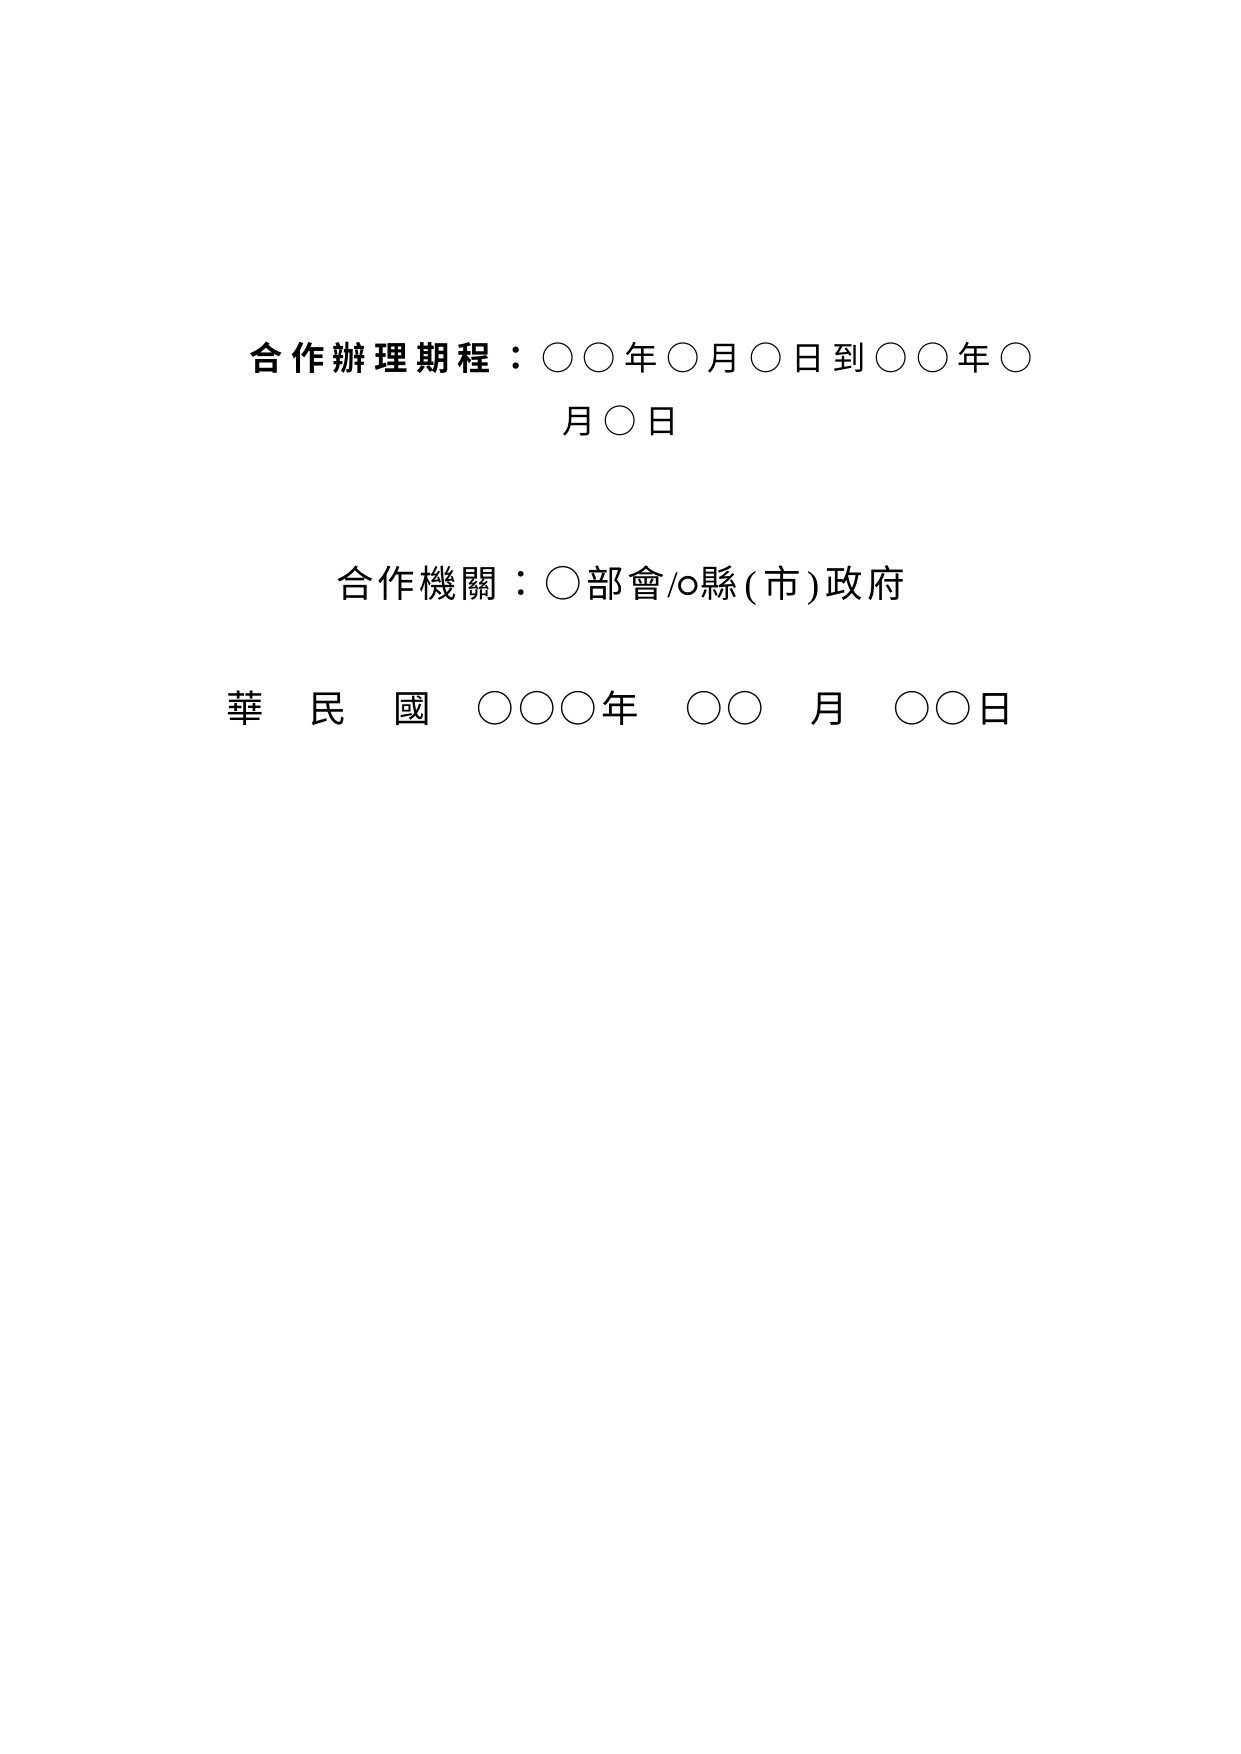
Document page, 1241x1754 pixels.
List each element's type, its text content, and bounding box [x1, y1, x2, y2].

text 華 民 國 ○○○年 ○○ 月 ○○日 [188, 664, 1052, 727]
text 合作辦理期程：○○年○月○日到○○年○月○日 [188, 314, 1052, 439]
text 合作機關：○部會/○縣(市)政府 [188, 539, 1052, 602]
